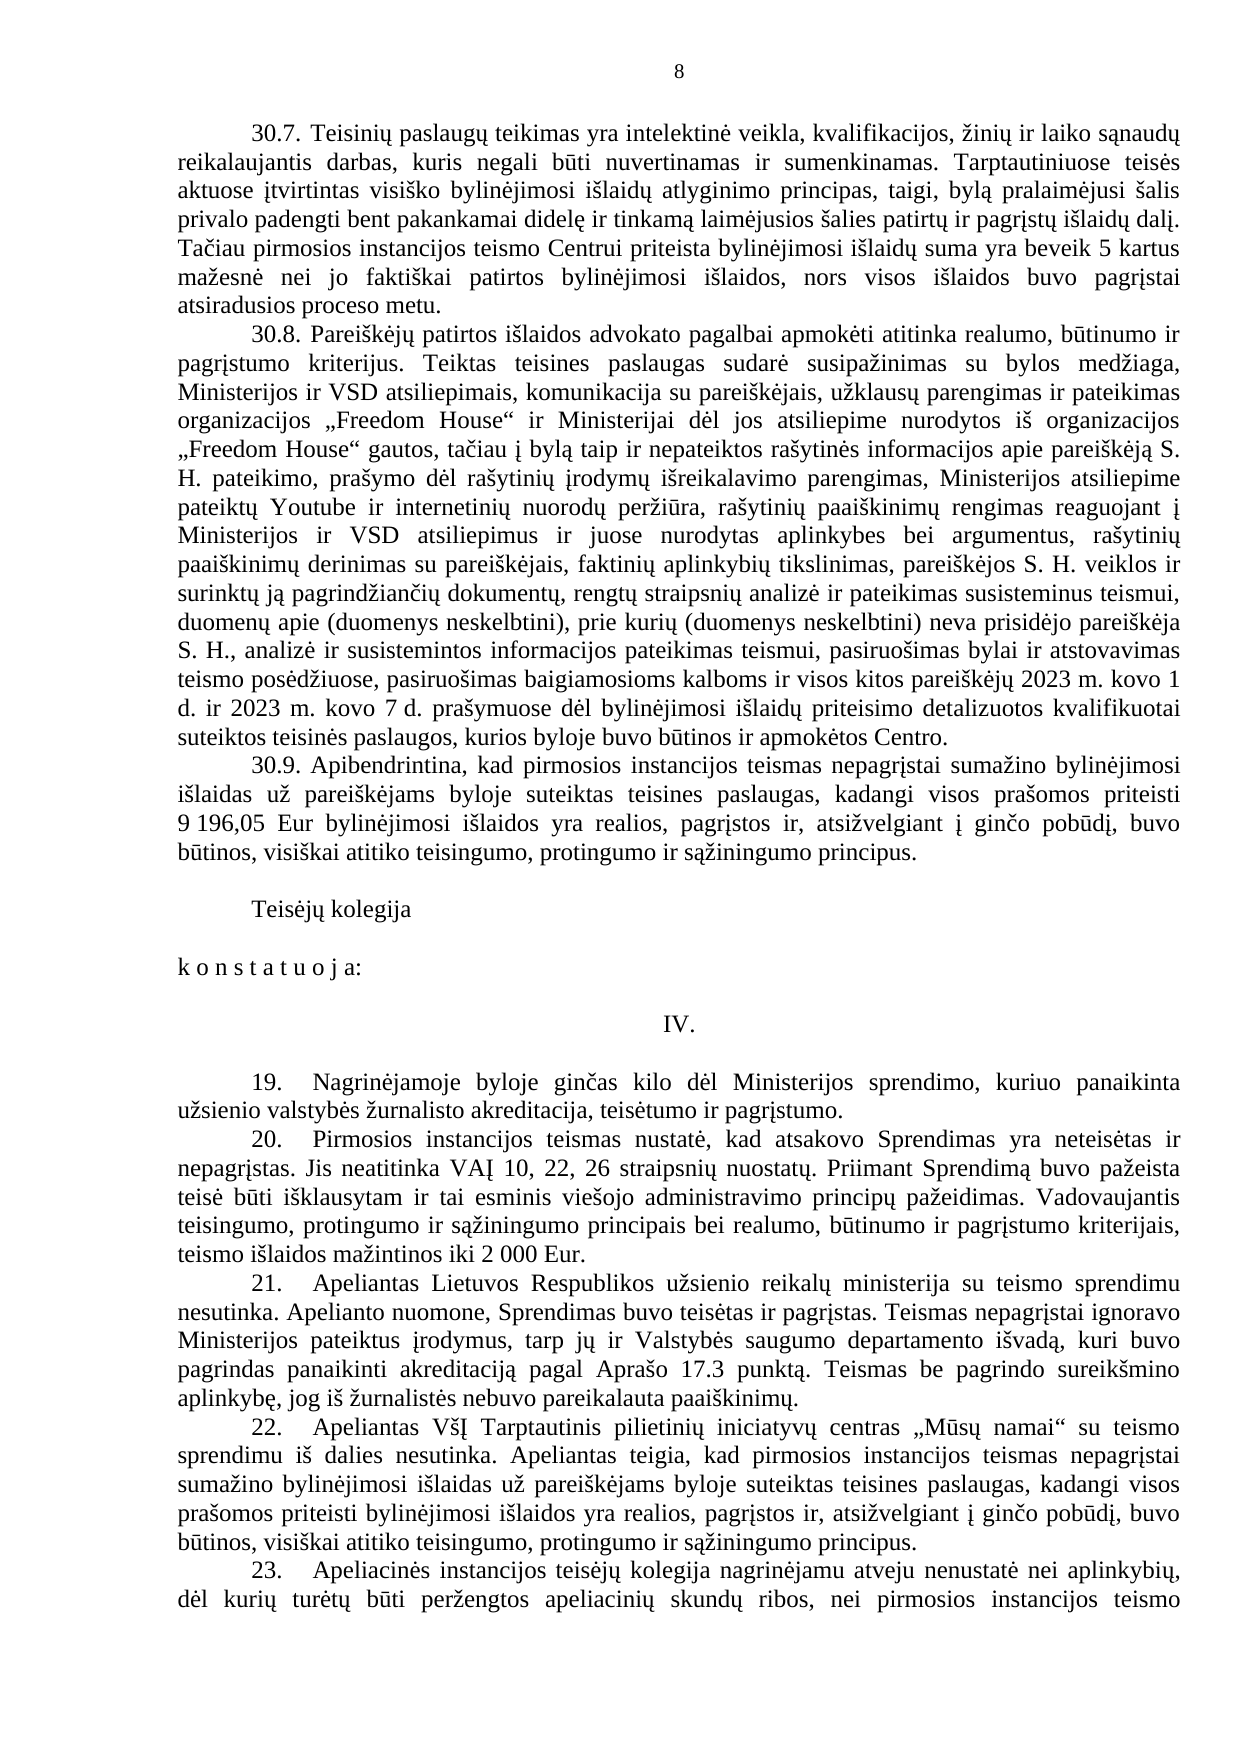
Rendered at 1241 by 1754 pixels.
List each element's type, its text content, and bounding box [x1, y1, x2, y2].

text Teisėjų kolegija [251, 894, 1181, 923]
text 19. Nagrinėjamoje byloje ginčas kilo dėl Ministerijos sprendimo, kuriuo panaikinta užsienio valstybės žurnalisto akreditacija, teisėtumo ir pagrįstumo. [177, 1067, 1181, 1124]
text 23. Apeliacinės instancijos teisėjų kolegija nagrinėjamu atveju nenustatė nei aplinkybių, dėl kurių turėtų būti peržengtos apeliacinių skundų ribos, nei pirmosios instancijos teismo [177, 1556, 1181, 1613]
text IV. [177, 1009, 1181, 1038]
text 30.7. Teisinių paslaugų teikimas yra intelektinė veikla, kvalifikacijos, žinių ir laiko sąnaudų reikalaujantis darbas, kuris negali būti nuvertinamas ir sumenkinamas. Tarptautiniuose teisės aktuose įtvirtintas visiško bylinėjimosi išlaidų atlyginimo principas, taigi, bylą pralaimėjusi šalis privalo padengti bent pakankamai didelę ir tinkamą laimėjusios šalies patirtų ir pagrįstų išlaidų dalį. Tačiau pirmosios instancijos teismo Centrui priteista bylinėjimosi išlaidų suma yra beveik 5 kartus mažesnė nei jo faktiškai patirtos bylinėjimosi išlaidos, nors visos išlaidos buvo pagrįstai atsiradusios proceso metu. [177, 118, 1181, 319]
text 20. Pirmosios instancijos teismas nustatė, kad atsakovo Sprendimas yra neteisėtas ir nepagrįstas. Jis neatitinka VAĮ 10, 22, 26 straipsnių nuostatų. Priimant Sprendimą buvo pažeista teisė būti išklausytam ir tai esminis viešojo administravimo principų pažeidimas. Vadovaujantis teisingumo, protingumo ir sąžiningumo principais bei realumo, būtinumo ir pagrįstumo kriterijais, teismo išlaidos mažintinos iki 2 000 Eur. [177, 1124, 1181, 1268]
text k o n s t a t u o j a: [177, 952, 1181, 981]
text 21. Apeliantas Lietuvos Respublikos užsienio reikalų ministerija su teismo sprendimu nesutinka. Apelianto nuomone, Sprendimas buvo teisėtas ir pagrįstas. Teismas nepagrįstai ignoravo Ministerijos pateiktus įrodymus, tarp jų ir Valstybės saugumo departamento išvadą, kuri buvo pagrindas panaikinti akreditaciją pagal Aprašo 17.3 punktą. Teismas be pagrindo sureikšmino aplinkybę, jog iš žurnalistės nebuvo pareikalauta paaiškinimų. [177, 1268, 1181, 1412]
text 22. Apeliantas VšĮ Tarptautinis pilietinių iniciatyvų centras „Mūsų namai“ su teismo sprendimu iš dalies nesutinka. Apeliantas teigia, kad pirmosios instancijos teismas nepagrįstai sumažino bylinėjimosi išlaidas už pareiškėjams byloje suteiktas teisines paslaugas, kadangi visos prašomos priteisti bylinėjimosi išlaidos yra realios, pagrįstos ir, atsižvelgiant į ginčo pobūdį, buvo būtinos, visiškai atitiko teisingumo, protingumo ir sąžiningumo principus. [177, 1412, 1181, 1556]
text 30.8. Pareiškėjų patirtos išlaidos advokato pagalbai apmokėti atitinka realumo, būtinumo ir pagrįstumo kriterijus. Teiktas teisines paslaugas sudarė susipažinimas su bylos medžiaga, Ministerijos ir VSD atsiliepimais, komunikacija su pareiškėjais, užklausų parengimas ir pateikimas organizacijos „Freedom House“ ir Ministerijai dėl jos atsiliepime nurodytos iš organizacijos „Freedom House“ gautos, tačiau į bylą taip ir nepateiktos rašytinės informacijos apie pareiškėją S. H. pateikimo, prašymo dėl rašytinių įrodymų išreikalavimo parengimas, Ministerijos atsiliepime pateiktų Youtube ir internetinių nuorodų peržiūra, rašytinių paaiškinimų rengimas reaguojant į Ministerijos ir VSD atsiliepimus ir juose nurodytas aplinkybes bei argumentus, rašytinių paaiškinimų derinimas su pareiškėjais, faktinių aplinkybių tikslinimas, pareiškėjos S. H. veiklos ir surinktų ją pagrindžiančių dokumentų, rengtų straipsnių analizė ir pateikimas susisteminus teismui, duomenų apie (duomenys neskelbtini), prie kurių (duomenys neskelbtini) neva prisidėjo pareiškėja S. H., analizė ir susistemintos informacijos pateikimas teismui, pasiruošimas bylai ir atstovavimas teismo posėdžiuose, pasiruošimas baigiamosioms kalboms ir visos kitos pareiškėjų 2023 m. kovo 1 d. ir 2023 m. kovo 7 d. prašymuose dėl bylinėjimosi išlaidų priteisimo detalizuotos kvalifikuotai suteiktos teisinės paslaugos, kurios byloje buvo būtinos ir apmokėtos Centro. [177, 319, 1181, 751]
text 30.9. Apibendrintina, kad pirmosios instancijos teismas nepagrįstai sumažino bylinėjimosi išlaidas už pareiškėjams byloje suteiktas teisines paslaugas, kadangi visos prašomos priteisti 9 196,05 Eur bylinėjimosi išlaidos yra realios, pagrįstos ir, atsižvelgiant į ginčo pobūdį, buvo būtinos, visiškai atitiko teisingumo, protingumo ir sąžiningumo principus. [177, 751, 1181, 866]
